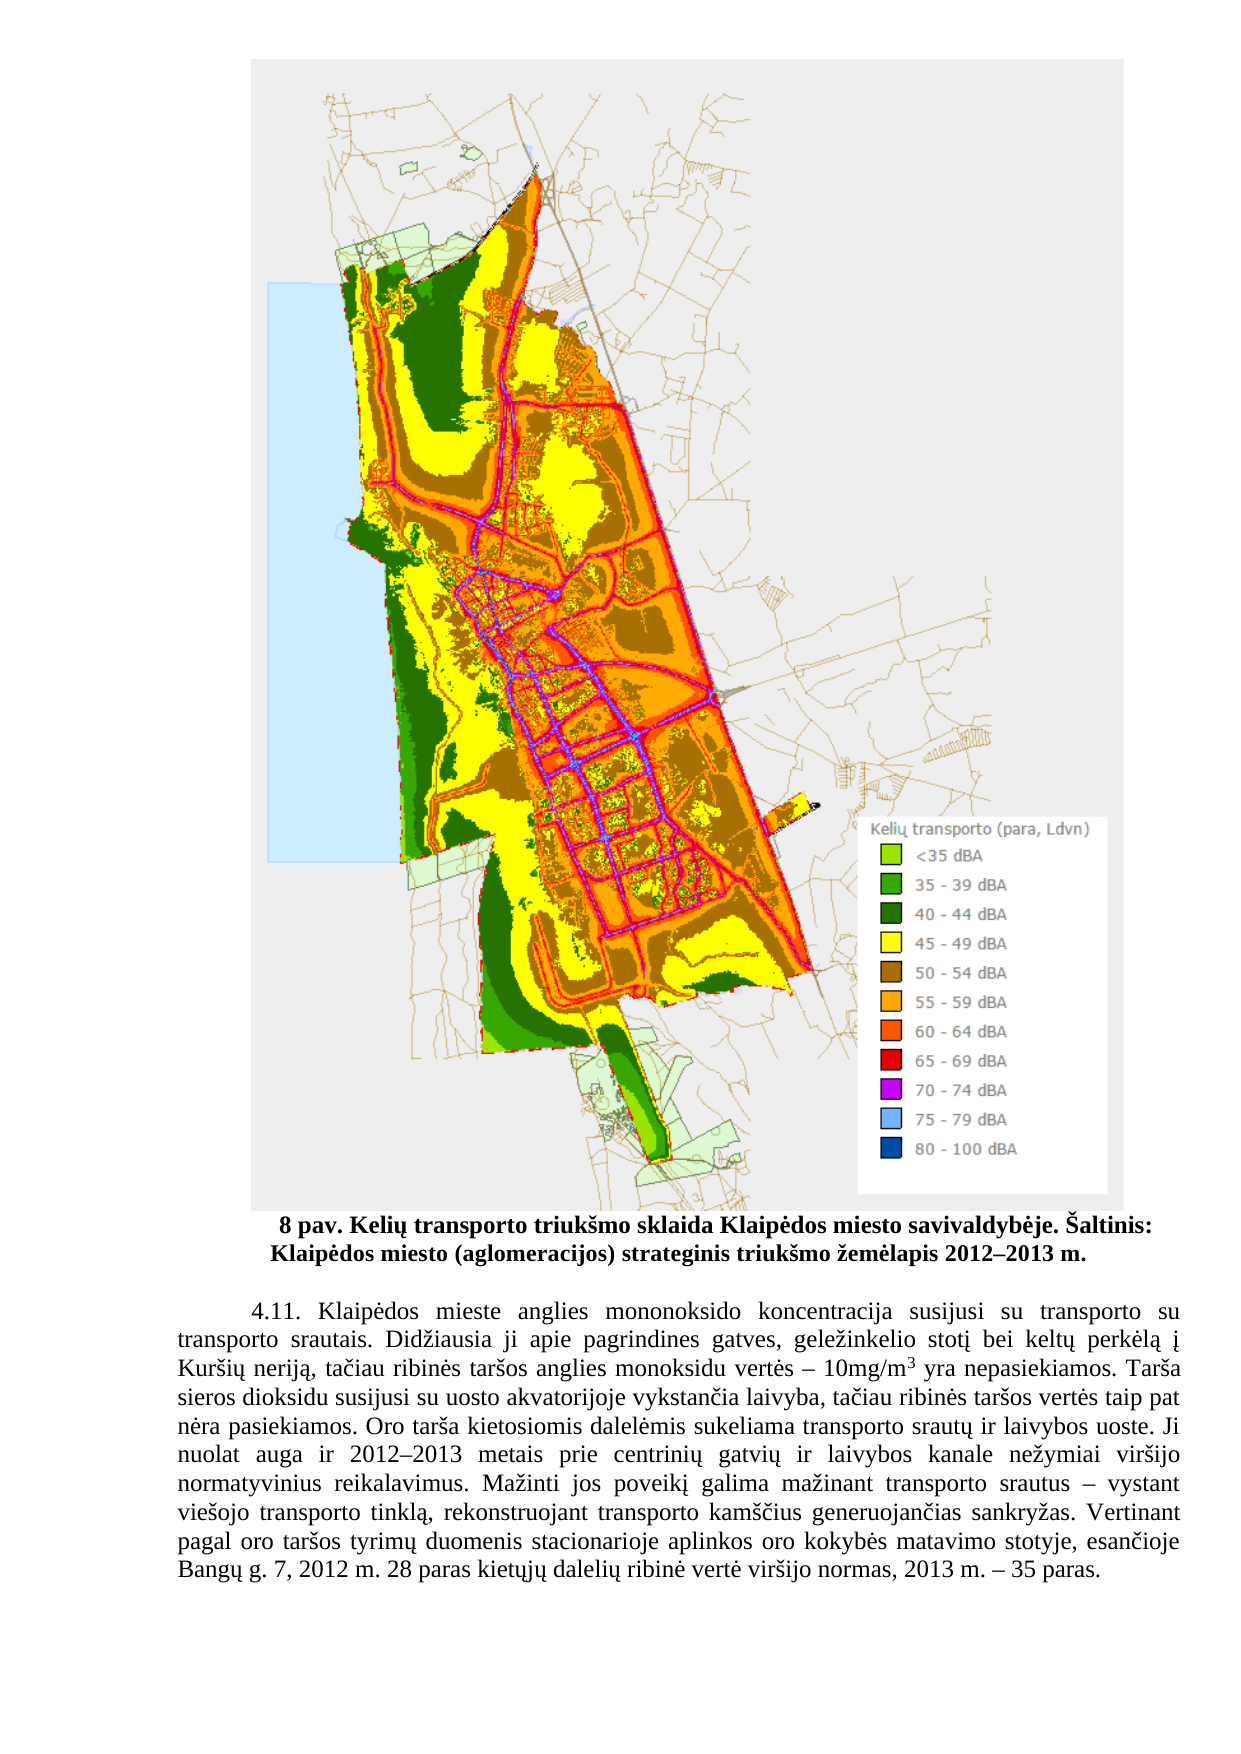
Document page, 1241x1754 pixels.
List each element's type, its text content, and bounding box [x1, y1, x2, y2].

text 8 pav. Kelių transporto triukšmo sklaida Klaipėdos miesto savivaldybėje. Šaltinis: Klaipėdos miesto (aglomeracijos) strateginis triukšmo žemėlapis 2012–2013 m. [177, 1211, 1181, 1267]
text 4.11. Klaipėdos mieste anglies mononoksido koncentracija susijusi su transporto su transporto srautais. Didžiausia ji apie pagrindines gatves, geležinkelio stotį bei keltų perkėlą į Kuršių neriją, tačiau ribinės taršos anglies monoksidu vertės – 10mg/m3 yra nepasiekiamos. Tarša sieros dioksidu susijusi su uosto akvatorijoje vykstančia laivyba, tačiau ribinės taršos vertės taip pat nėra pasiekiamos. Oro tarša kietosiomis dalelėmis sukeliama transporto srautų ir laivybos uoste. Ji nuolat auga ir 2012–2013 metais prie centrinių gatvių ir laivybos kanale nežymiai viršijo normatyvinius reikalavimus. Mažinti jos poveikį galima mažinant transporto srautus – vystant viešojo transporto tinklą, rekonstruojant transporto kamščius generuojančias sankryžas. Vertinant pagal oro taršos tyrimų duomenis stacionarioje aplinkos oro kokybės matavimo stotyje, esančioje Bangų g. 7, 2012 m. 28 paras kietųjų dalelių ribinė vertė viršijo normas, 2013 m. – 35 paras. [177, 1296, 1181, 1583]
